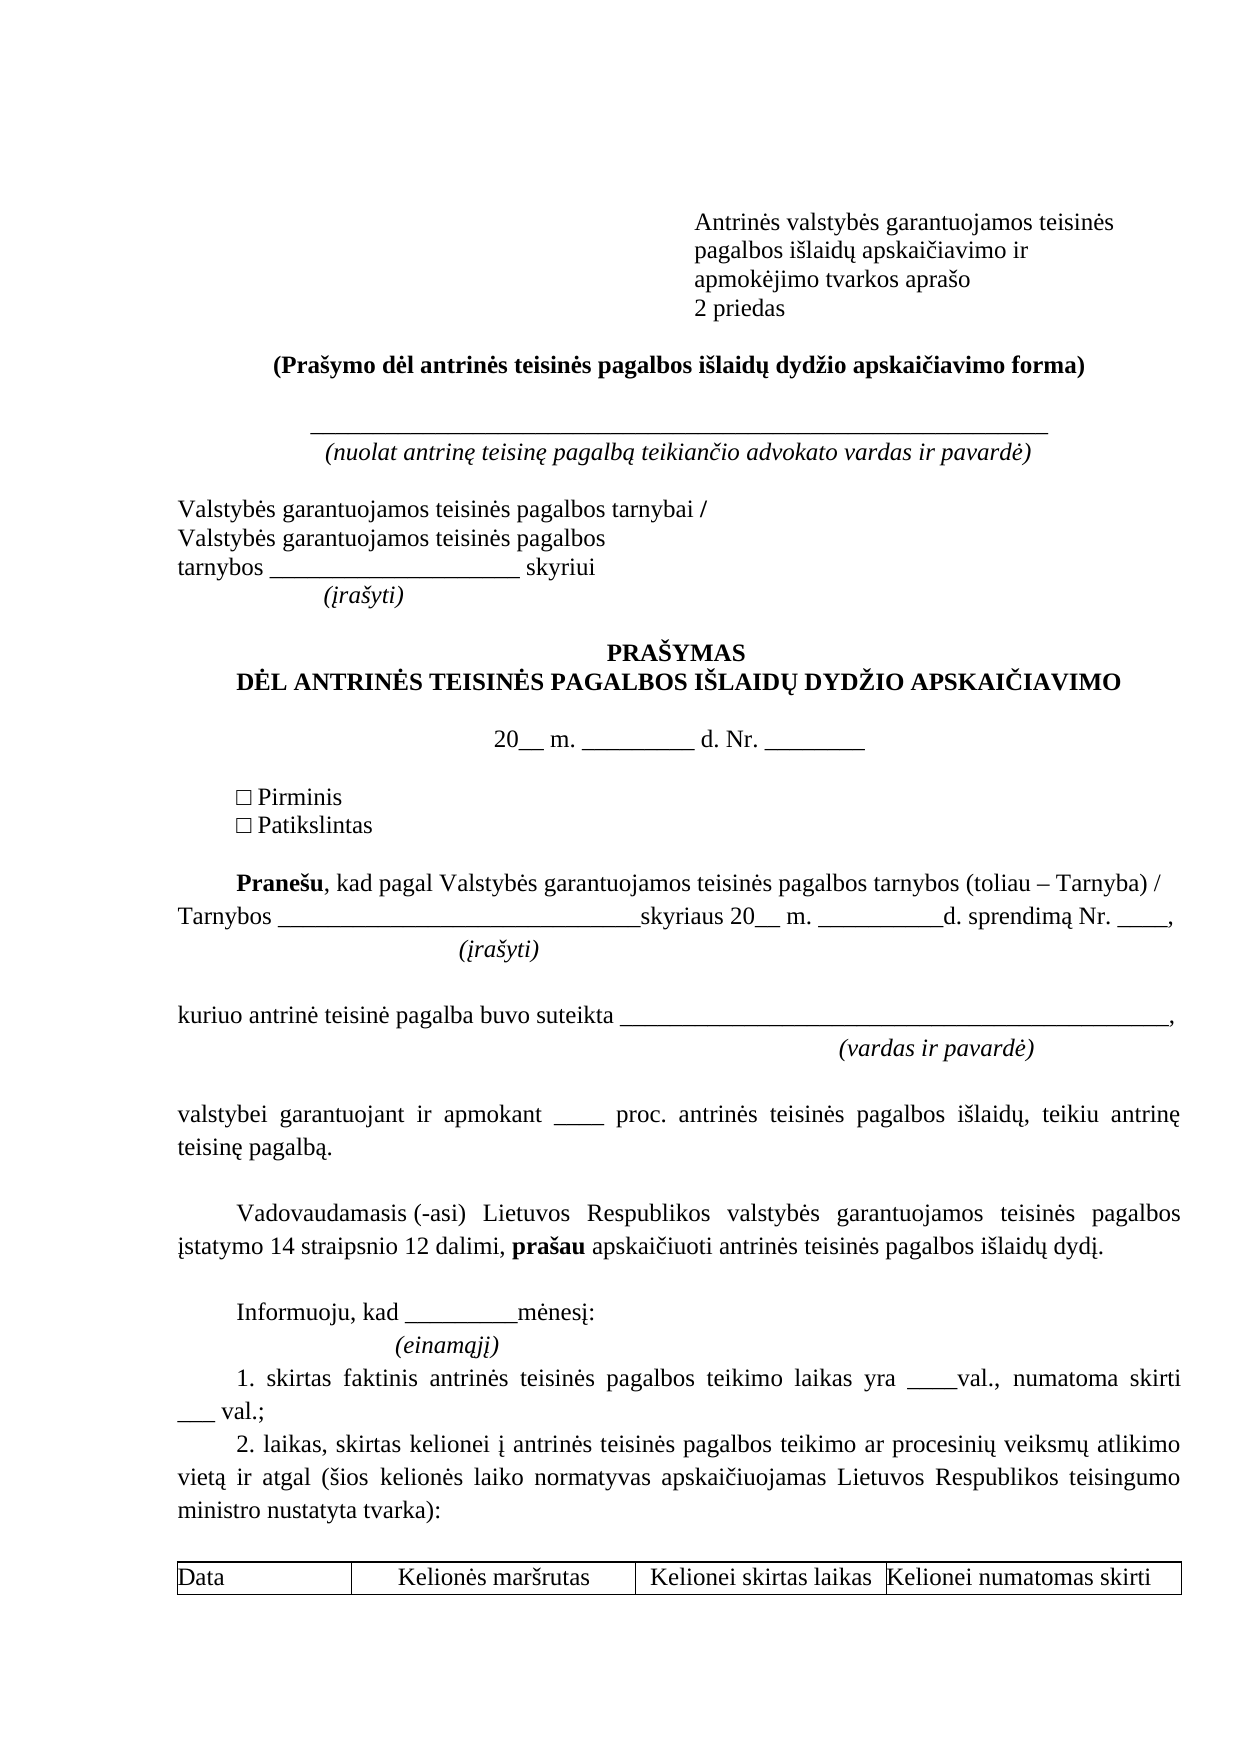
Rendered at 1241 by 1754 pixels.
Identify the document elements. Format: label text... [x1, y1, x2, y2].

text (vardas ir pavardė) [177, 1033, 1181, 1062]
text 20__ m. _________ d. Nr. ________ [177, 724, 1181, 753]
table_header Kelionei numatomas skirti [887, 1563, 1181, 1594]
text DĖL ANTRINĖS TEISINĖS PAGALBOS IŠLAIDŲ DYDŽIO APSKAIČIAVIMO [177, 667, 1181, 695]
text Informuoju, kad _________mėnesį: [177, 1297, 1181, 1326]
text (įrašyti) [177, 934, 1181, 963]
text Tarnybos _____________________________skyriaus 20__ m. __________d. sprendimą Nr. ____, [177, 901, 1181, 930]
text pagalbos išlaidų apskaičiavimo ir [694, 235, 1181, 264]
table_header Kelionei skirtas laikas [636, 1563, 886, 1594]
text Vadovaudamasis (-asi) Lietuvos Respublikos valstybės garantuojamos teisinės pagalbos įstatymo 14 straipsnio 12 dalimi, prašau apskaičiuoti antrinės teisinės pagalbos išlaidų dydį. [177, 1198, 1181, 1260]
text (įrašyti) [177, 580, 1181, 609]
text PRAŠYMAS [177, 638, 1181, 667]
text (nuolat antrinę teisinę pagalbą teikiančio advokato vardas ir pavardė) [177, 437, 1181, 465]
text 1. skirtas faktinis antrinės teisinės pagalbos teikimo laikas yra ____val., numatoma skirti ___ val.; [177, 1363, 1181, 1425]
text valstybei garantuojant ir apmokant ____ proc. antrinės teisinės pagalbos išlaidų, teikiu antrinę teisinę pagalbą. [177, 1099, 1181, 1161]
text Antrinės valstybės garantuojamos teisinės [694, 207, 1181, 235]
text Valstybės garantuojamos teisinės pagalbos tarnybai / [177, 494, 1181, 523]
text Pranešu, kad pagal Valstybės garantuojamos teisinės pagalbos tarnybos (toliau – Tarnyba) / [177, 868, 1181, 897]
text (Prašymo dėl antrinės teisinės pagalbos išlaidų dydžio apskaičiavimo forma) [177, 350, 1181, 379]
text ___________________________________________________________ [177, 408, 1181, 437]
text Valstybės garantuojamos teisinės pagalbos [177, 523, 1181, 552]
text tarnybos ____________________ skyriui [177, 552, 1181, 580]
text (einamąjį) [177, 1330, 1181, 1359]
table_header Data [178, 1563, 351, 1594]
text 2. laikas, skirtas kelionei į antrinės teisinės pagalbos teikimo ar procesinių veiksmų atlikimo vietą ir atgal (šios kelionės laiko normatyvas apskaičiuojamas Lietuvos Respublikos teisingumo ministro nustatyta tvarka): [177, 1429, 1181, 1524]
text 2 priedas [694, 293, 1181, 322]
text □ Pirminis [177, 782, 1181, 810]
table_header Kelionės maršrutas [352, 1563, 635, 1594]
text □ Patikslintas [177, 810, 1181, 839]
text apmokėjimo tvarkos aprašo [694, 264, 1181, 293]
text kuriuo antrinė teisinė pagalba buvo suteikta , [177, 1000, 1181, 1029]
